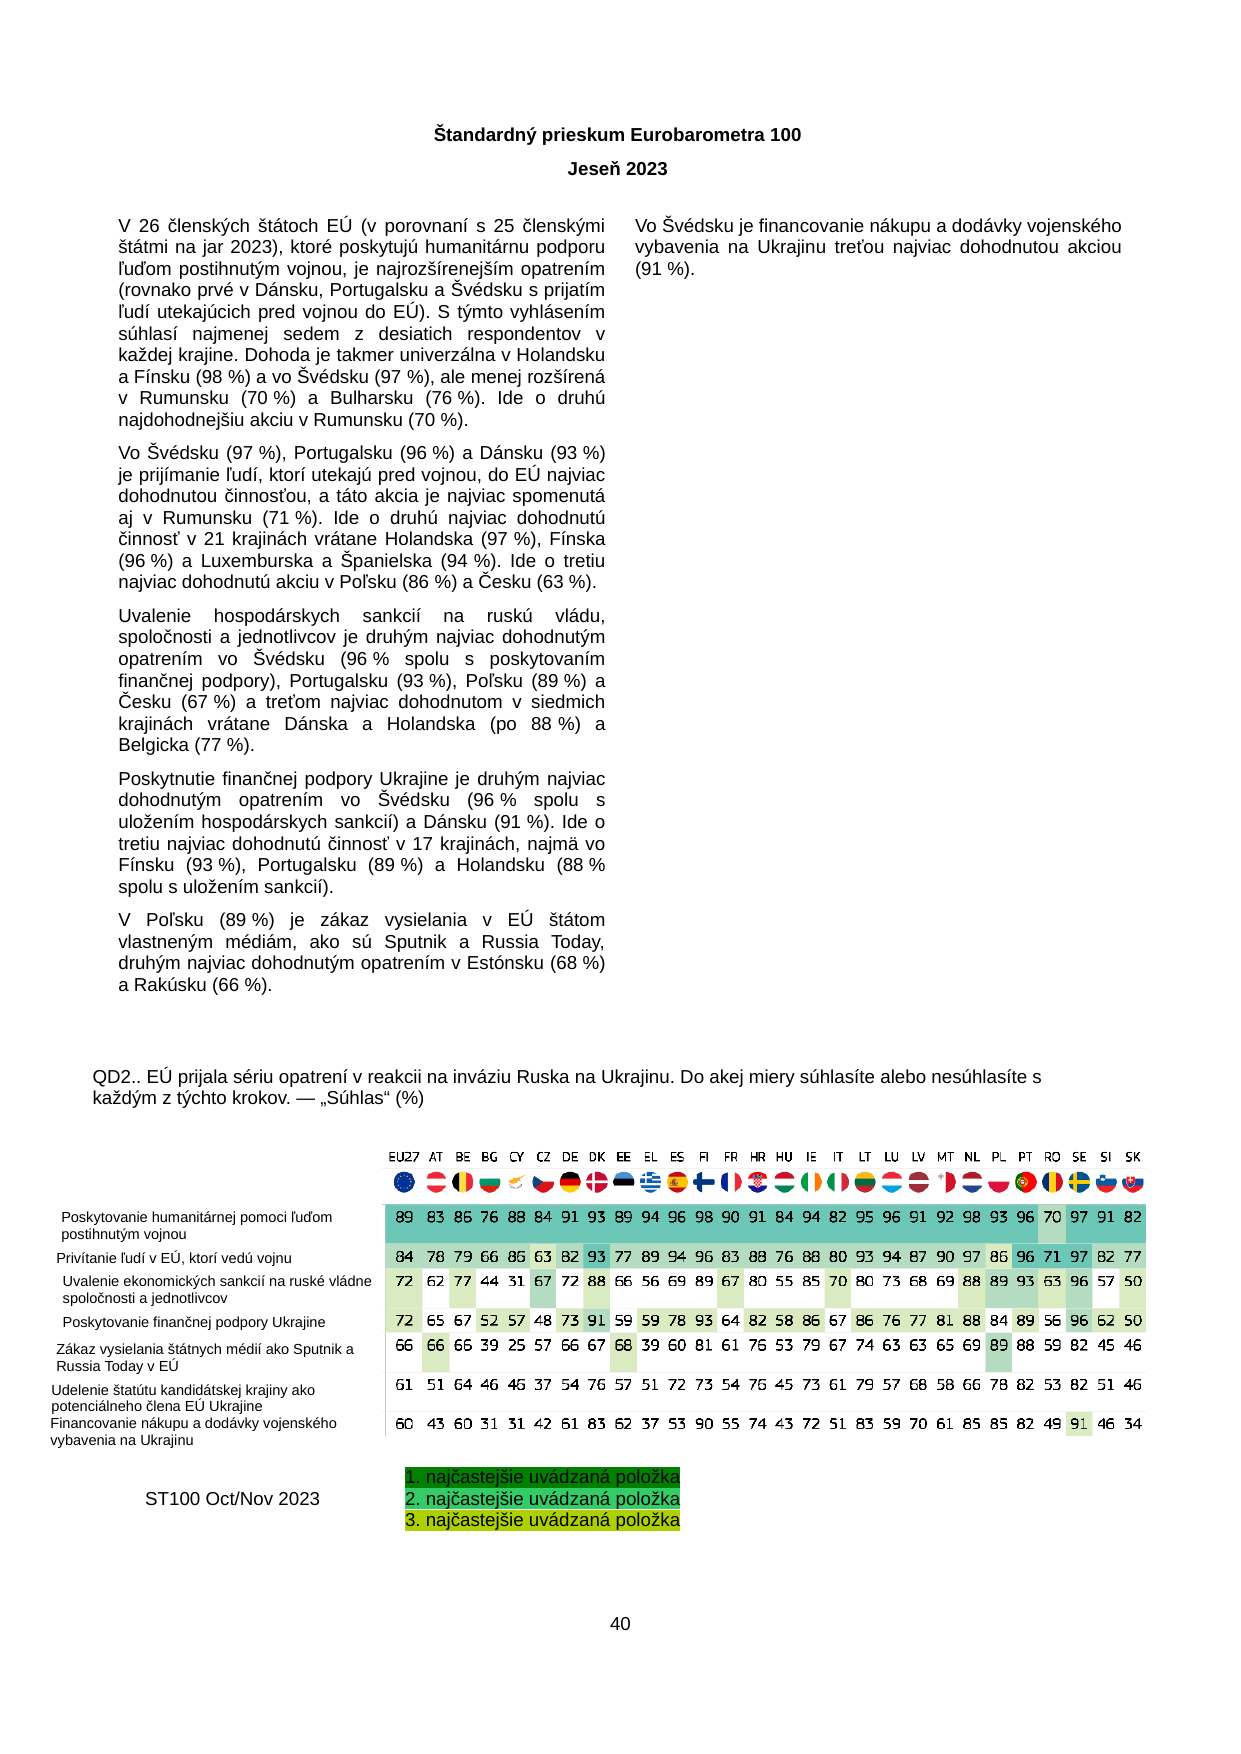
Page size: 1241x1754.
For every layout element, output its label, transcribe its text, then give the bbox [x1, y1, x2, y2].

text Vo Švédsku je financovanie nákupu a dodávky vojenského vybavenia na Ukrajinu treťou najviac dohodnutou akciou (91 %). [635, 214, 1122, 279]
text V 26 členských štátoch EÚ (v porovnaní s 25 členskými štátmi na jar 2023), ktoré poskytujú humanitárnu podporu ľuďom postihnutým vojnou, je najrozšírenejším opatrením (rovnako prvé v Dánsku, Portugalsku a Švédsku s prijatím ľudí utekajúcich pred vojnou do EÚ). S týmto vyhlásením súhlasí najmenej sedem z desiatich respondentov v každej krajine. Dohoda je takmer univerzálna v Holandsku a Fínsku (98 %) a vo Švédsku (97 %), ale menej rozšírená v Rumunsku (70 %) a Bulharsku (76 %). Ide o druhú najdohodnejšiu akciu v Rumunsku (70 %). [118, 214, 605, 430]
text Vo Švédsku (97 %), Portugalsku (96 %) a Dánsku (93 %) je prijímanie ľudí, ktorí utekajú pred vojnou, do EÚ najviac dohodnutou činnosťou, a táto akcia je najviac spomenutá aj v Rumunsku (71 %). Ide o druhú najviac dohodnutú činnosť v 21 krajinách vrátane Holandska (97 %), Fínska (96 %) a Luxemburska a Španielska (94 %). Ide o tretiu najviac dohodnutú akciu v Poľsku (86 %) a Česku (63 %). [118, 442, 605, 593]
text Uvalenie hospodárskych sankcií na ruskú vládu, spoločnosti a jednotlivcov je druhým najviac dohodnutým opatrením vo Švédsku (96 % spolu s poskytovaním finančnej podpory), Portugalsku (93 %), Poľsku (89 %) a Česku (67 %) a treťom najviac dohodnutom v siedmich krajinách vrátane Dánska a Holandska (po 88 %) a Belgicka (77 %). [118, 605, 605, 756]
text V Poľsku (89 %) je zákaz vysielania v EÚ štátom vlastneným médiám, ako sú Sputnik a Russia Today, druhým najviac dohodnutým opatrením v Estónsku (68 %) a Rakúsku (66 %). [118, 909, 605, 995]
picture [382, 1143, 1151, 1436]
text Poskytnutie finančnej podpory Ukrajine je druhým najviac dohodnutým opatrením vo Švédsku (96 % spolu s uložením hospodárskych sankcií) a Dánsku (91 %). Ide o tretiu najviac dohodnutú činnosť v 17 krajinách, najmä vo Fínsku (93 %), Portugalsku (89 %) a Holandsku (88 % spolu s uložením sankcií). [118, 768, 605, 897]
